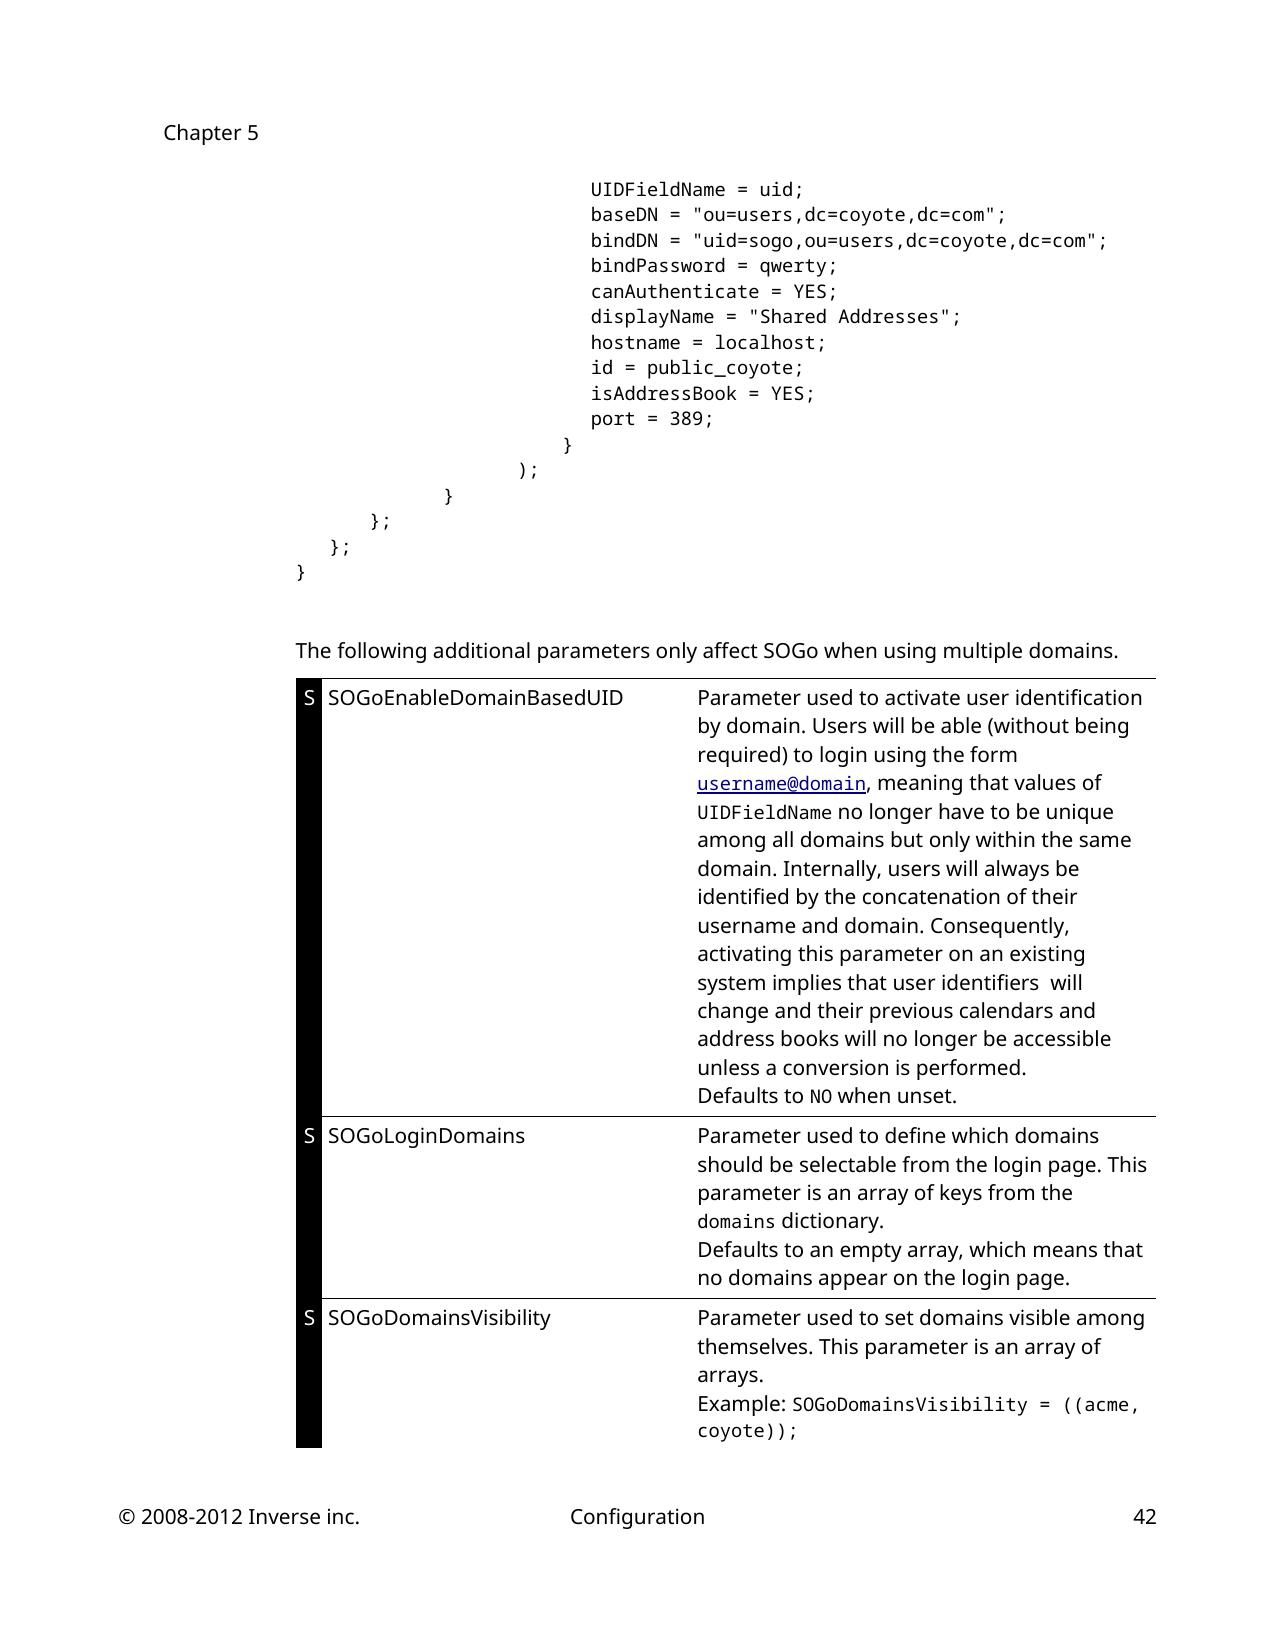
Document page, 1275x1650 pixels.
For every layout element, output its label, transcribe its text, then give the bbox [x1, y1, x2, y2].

table_cell SOGoDomainsVisibility [322, 1299, 691, 1448]
table_cell Parameter used to define which domains should be selectable from the login page. This parameter is an array of keys from the domains dictionary. Defaults to an empty array, which means that no domains appear on the login page. [691, 1117, 1156, 1298]
table_header Parameter used to activate user identification by domain. Users will be able (without being required) to login using the form username@domain, meaning that values of UIDFieldName no longer have to be unique among all domains but only within the same domain. Internally, users will always be identified by the concatenation of their username and domain. Consequently, activating this parameter on an existing system implies that user identifiers will change and their previous calendars and address books will no longer be accessible unless a conversion is performed. Defaults to NO when unset. [691, 679, 1156, 1116]
text } [295, 559, 1157, 584]
table_cell Parameter used to set domains visible among themselves. This parameter is an array of arrays. Example: SOGoDomainsVisibility = ((acme, coyote)); [691, 1299, 1156, 1448]
text }; [295, 533, 1157, 559]
text displayName = "Shared Addresses"; [295, 304, 1157, 329]
text } [295, 482, 1157, 508]
text bindPassword = qwerty; [295, 253, 1157, 278]
text port = 389; [295, 406, 1157, 431]
table_cell SOGoLoginDomains [322, 1117, 691, 1298]
text hostname = localhost; [295, 329, 1157, 355]
text bindDN = "uid=sogo,ou=users,dc=coyote,dc=com"; [295, 227, 1157, 253]
table_cell S [296, 1299, 322, 1448]
text baseDN = "ou=users,dc=coyote,dc=com"; [295, 202, 1157, 227]
text UIDFieldName = uid; [295, 176, 1157, 202]
text canAuthenticate = YES; [295, 278, 1157, 304]
table_header SOGoEnableDomainBasedUID [322, 679, 691, 1116]
text The following additional parameters only affect SOGo when using multiple domains. [295, 636, 1157, 665]
table_cell S [296, 1117, 322, 1298]
text id = public_coyote; [295, 355, 1157, 380]
text }; [295, 508, 1157, 533]
table_header S [296, 679, 322, 1116]
text } [295, 431, 1157, 457]
text ); [295, 457, 1157, 482]
text isAddressBook = YES; [295, 380, 1157, 406]
